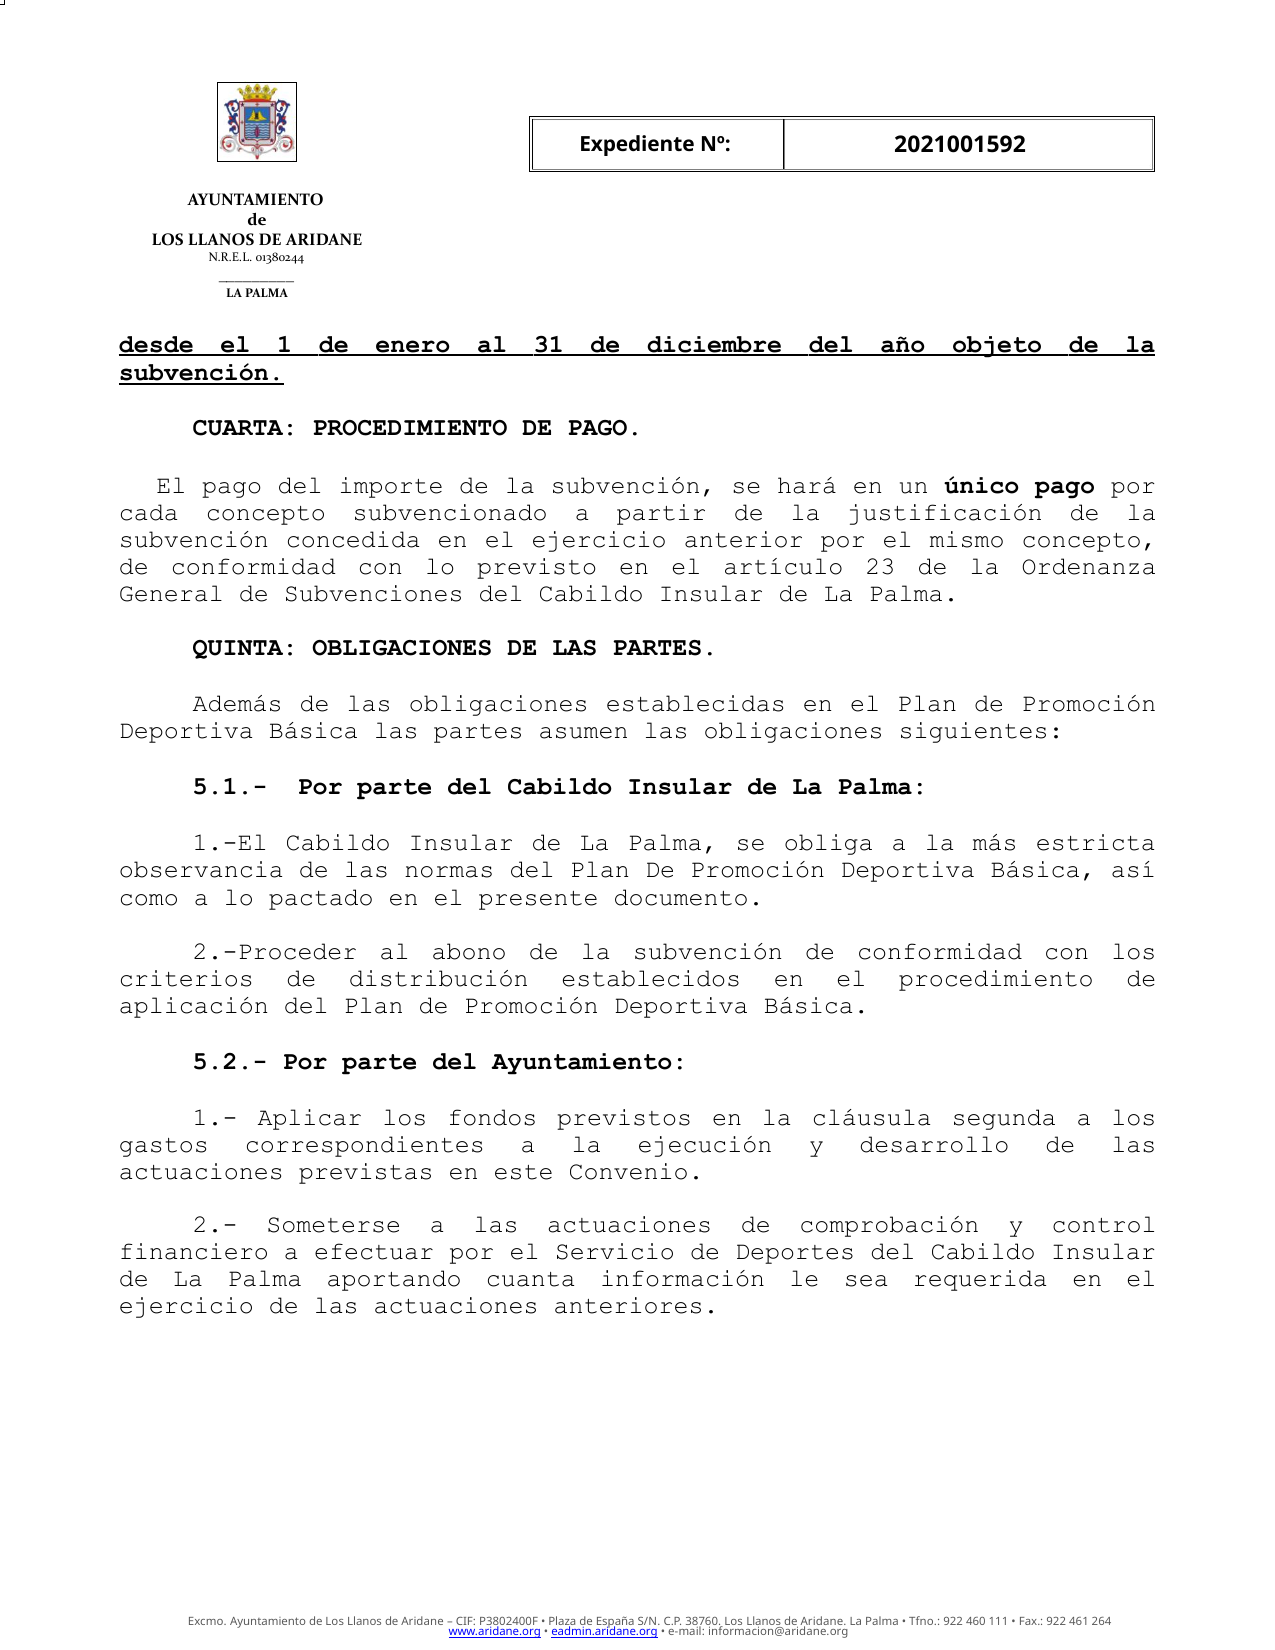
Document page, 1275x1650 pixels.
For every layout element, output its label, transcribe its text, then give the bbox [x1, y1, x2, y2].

text 2.- Someterse a las actuaciones de comprobación y control [192, 1210, 1181, 1237]
text N.R.E.L. 01380244 [208, 252, 327, 264]
text desde el 1 de enero al 31 de diciembre del año objeto de la [118, 329, 1180, 358]
text subvención concedida en el ejercicio anterior por el mismo concepto, [118, 526, 1181, 553]
text Expediente Nº: [579, 131, 761, 156]
text 5.2.- Por parte del Ayuntamiento: [192, 1047, 712, 1075]
text Además de las obligaciones establecidas en el Plan de Promoción [192, 689, 1181, 717]
text criterios de distribución establecidos en el procedimiento de [118, 963, 1181, 992]
text financiero a efectuar por el Servicio de Deportes del Cabildo Insular [118, 1237, 1181, 1265]
picture [218, 83, 296, 161]
text ejercicio de las actuaciones anteriores. [118, 1292, 1181, 1318]
picture [530, 117, 1154, 171]
text 5.1.- Por parte del Cabildo Insular de La Palma: [192, 772, 952, 800]
text LA PALMA [226, 287, 317, 300]
text www.aridane.org • eadmin.aridane.org • e-mail: informacion@aridane.org [448, 1625, 851, 1638]
text QUINTA: OBLIGACIONES DE LAS PARTES. [192, 633, 742, 661]
text subvención. [118, 358, 1180, 386]
text CUARTA: PROCEDIMIENTO DE PAGO. [192, 413, 667, 442]
text actuaciones previstas en este Convenio. [118, 1158, 1181, 1185]
text ________ [226, 267, 317, 284]
text de conformidad con lo previsto en el artículo 23 de la Ordenanza [118, 553, 1181, 580]
text cada concepto subvencionado a partir de la justificación de la [118, 499, 1181, 526]
text como a lo pactado en el presente documento. [118, 883, 1181, 911]
text 1.-El Cabildo Insular de La Palma, se obliga a la más estricta [192, 828, 1180, 855]
text de [247, 212, 387, 228]
text de La Palma aportando cuanta información le sea requerida en el [118, 1265, 1181, 1292]
text aplicación del Plan de Promoción Deportiva Básica. [118, 992, 1181, 1019]
text AYUNTAMIENTO [188, 192, 387, 208]
text 2.-Proceder al abono de la subvención de conformidad con los [192, 937, 1181, 963]
text LOS LLANOS DE ARIDANE [151, 232, 387, 249]
text El pago del importe de la subvención, se hará en un único pago por [156, 470, 1181, 499]
text gastos correspondientes a la ejecución y desarrollo de las [118, 1129, 1181, 1158]
text Excmo. Ayuntamiento de Los Llanos de Aridane – CIF: P3802400F • Plaza de España S/N. C.P. 38760. Los Llanos de Aridane. La Palma • Tfno.: 922 460 111 • Fax.: 922 461 264 [188, 1614, 1112, 1628]
text observancia de las normas del Plan De Promoción Deportiva Básica, así [118, 855, 1181, 883]
text 2021001592 [894, 130, 1066, 158]
text 1.- Aplicar los fondos previstos en la cláusula segunda a los [192, 1103, 1181, 1129]
text _ [219, 267, 226, 281]
text Deportiva Básica las partes asumen las obligaciones siguientes: [118, 717, 1181, 744]
text _ [317, 267, 327, 284]
text General de Subvenciones del Cabildo Insular de La Palma. [118, 580, 1181, 607]
